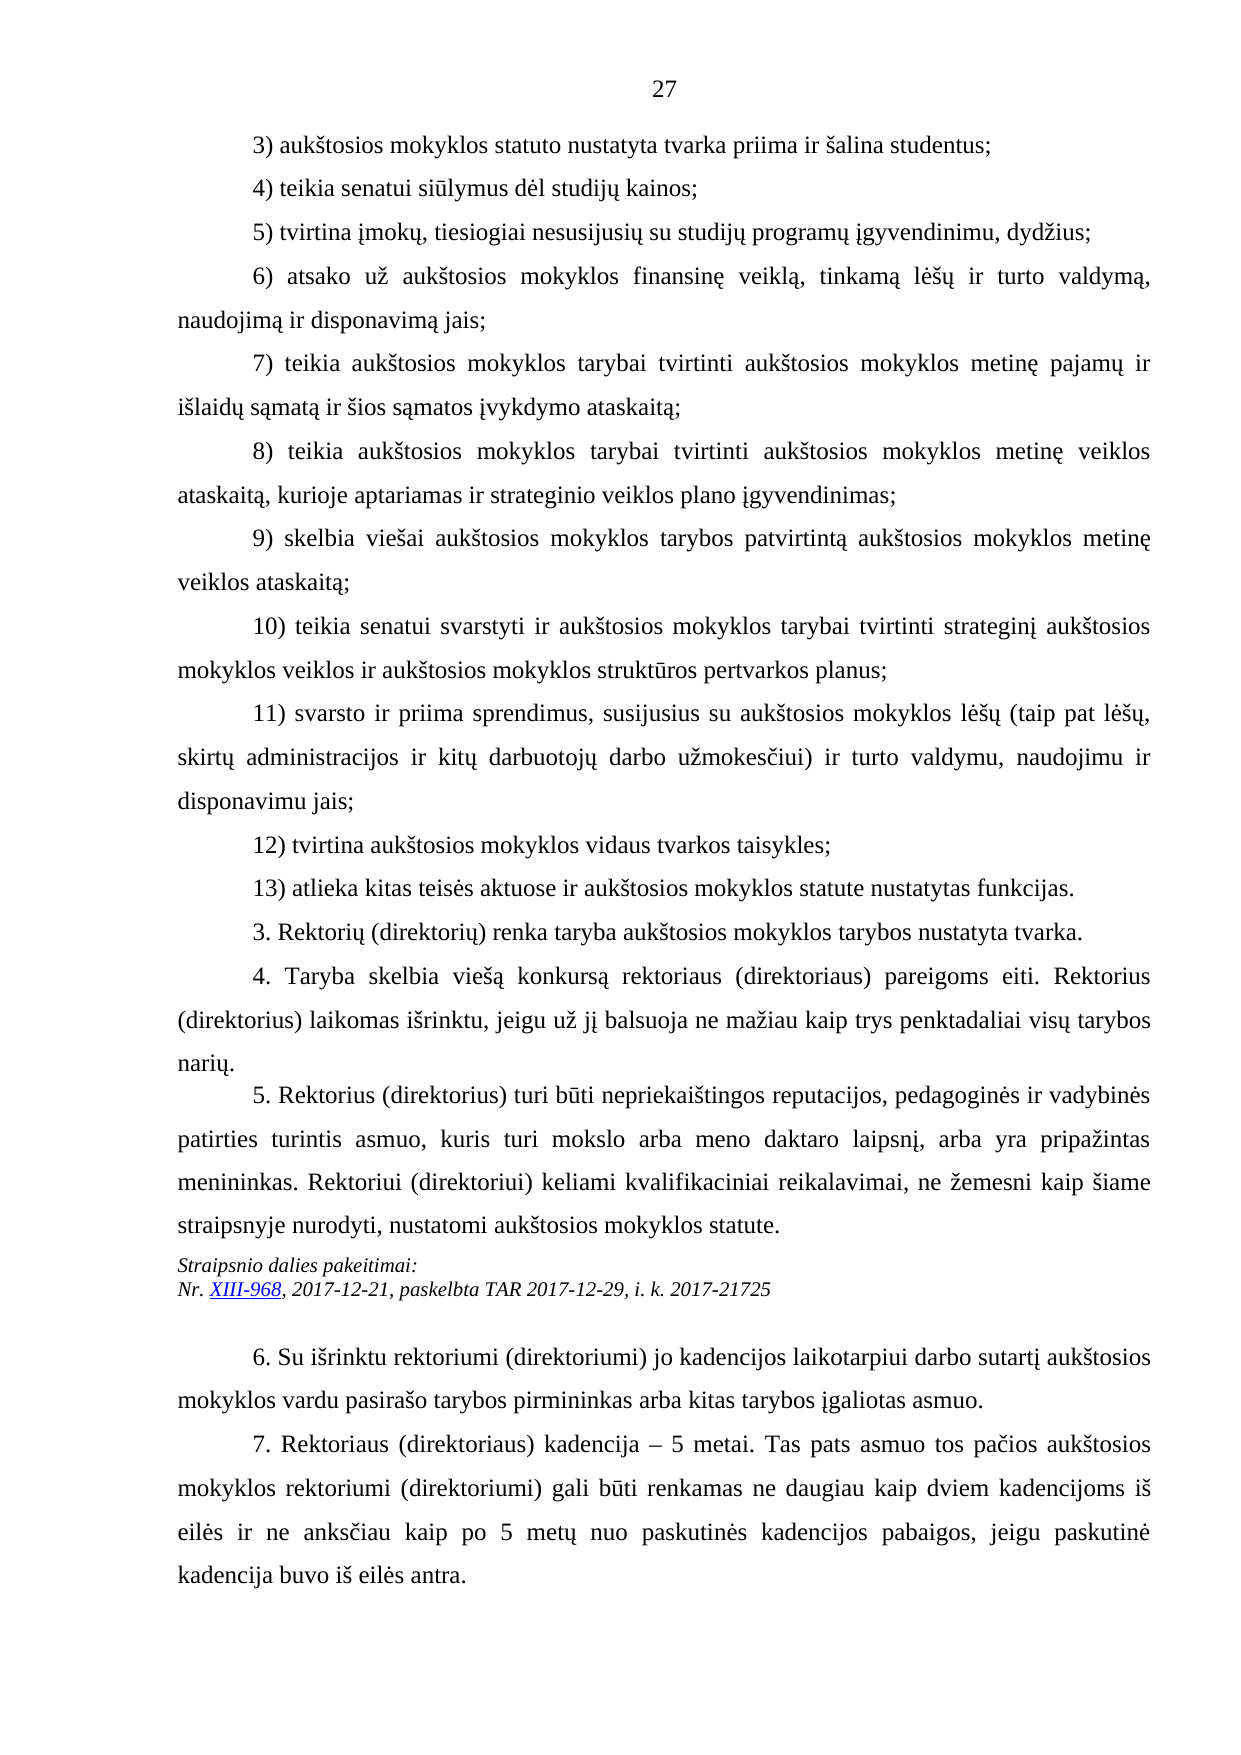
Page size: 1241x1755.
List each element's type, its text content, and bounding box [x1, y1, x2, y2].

text 4. Taryba skelbia viešą konkursą rektoriaus (direktoriaus) pareigoms eiti. Rektorius (direktorius) laikomas išrinktu, jeigu už jį balsuoja ne mažiau kaip trys penktadaliai visų tarybos narių. [177, 949, 1152, 1081]
text 12) tvirtina aukštosios mokyklos vidaus tvarkos taisykles; [177, 818, 1152, 862]
text 5. Rektorius (direktorius) turi būti nepriekaištingos reputacijos, pedagoginės ir vadybinės patirties turintis asmuo, kuris turi mokslo arba meno daktaro laipsnį, arba yra pripažintas menininkas. Rektoriui (direktoriui) keliami kvalifikaciniai reikalavimai, ne žemesni kaip šiame straipsnyje nurodyti, nustatomi aukštosios mokyklos statute. [177, 1081, 1152, 1239]
text 4) teikia senatui siūlymus dėl studijų kainos; [177, 162, 1152, 206]
text 8) teikia aukštosios mokyklos tarybai tvirtinti aukštosios mokyklos metinę veiklos ataskaitą, kurioje aptariamas ir strateginio veiklos plano įgyvendinimas; [177, 424, 1152, 512]
text 5) tvirtina įmokų, tiesiogiai nesusijusių su studijų programų įgyvendinimu, dydžius; [177, 206, 1152, 249]
text 11) svarsto ir priima sprendimus, susijusius su aukštosios mokyklos lėšų (taip pat lėšų, skirtų administracijos ir kitų darbuotojų darbo užmokesčiui) ir turto valdymu, naudojimu ir disponavimu jais; [177, 687, 1152, 818]
text Straipsnio dalies pakeitimai: [177, 1253, 1152, 1277]
text Nr. XIII-968, 2017-12-21, paskelbta TAR 2017-12-29, i. k. 2017-21725 [177, 1277, 1152, 1301]
text 10) teikia senatui svarstyti ir aukštosios mokyklos tarybai tvirtinti strateginį aukštosios mokyklos veiklos ir aukštosios mokyklos struktūros pertvarkos planus; [177, 599, 1152, 687]
text 3) aukštosios mokyklos statuto nustatyta tvarka priima ir šalina studentus; [177, 118, 1152, 162]
text 7) teikia aukštosios mokyklos tarybai tvirtinti aukštosios mokyklos metinę pajamų ir išlaidų sąmatą ir šios sąmatos įvykdymo ataskaitą; [177, 337, 1152, 424]
text 13) atlieka kitas teisės aktuose ir aukštosios mokyklos statute nustatytas funkcijas. [177, 862, 1152, 906]
text 3. Rektorių (direktorių) renka taryba aukštosios mokyklos tarybos nustatyta tvarka. [177, 906, 1152, 949]
text 9) skelbia viešai aukštosios mokyklos tarybos patvirtintą aukštosios mokyklos metinę veiklos ataskaitą; [177, 512, 1152, 599]
text 7. Rektoriaus (direktoriaus) kadencija – 5 metai. Tas pats asmuo tos pačios aukštosios mokyklos rektoriumi (direktoriumi) gali būti renkamas ne daugiau kaip dviem kadencijoms iš eilės ir ne anksčiau kaip po 5 metų nuo paskutinės kadencijos pabaigos, jeigu paskutinė kadencija buvo iš eilės antra. [177, 1417, 1152, 1592]
text 6) atsako už aukštosios mokyklos finansinę veiklą, tinkamą lėšų ir turto valdymą, naudojimą ir disponavimą jais; [177, 249, 1152, 337]
text 6. Su išrinktu rektoriumi (direktoriumi) jo kadencijos laikotarpiui darbo sutartį aukštosios mokyklos vardu pasirašo tarybos pirmininkas arba kitas tarybos įgaliotas asmuo. [177, 1330, 1152, 1417]
